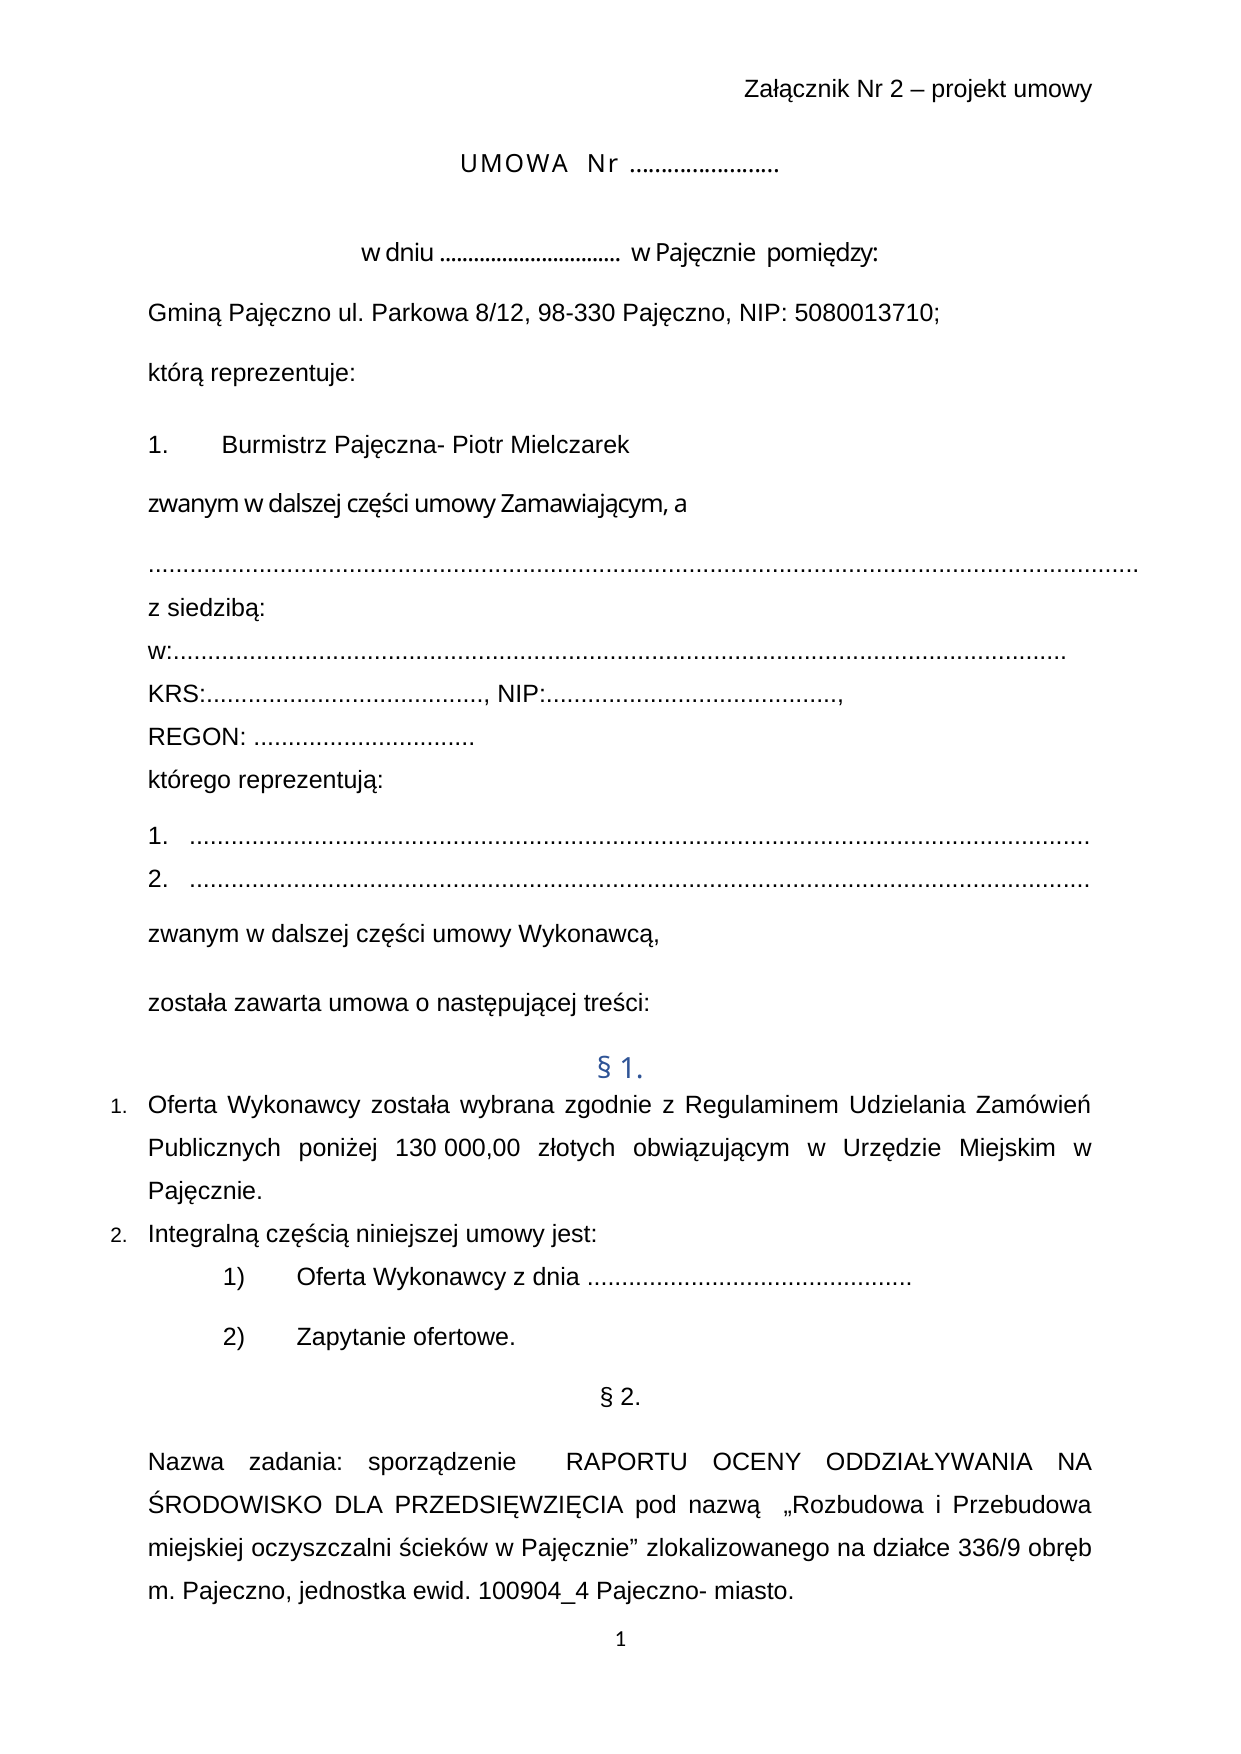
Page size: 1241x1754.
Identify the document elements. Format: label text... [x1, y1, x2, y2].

text KRS:........................................, NIP:.........................................., REGON: ................................ [148, 679, 1093, 751]
list Oferta Wykonawcy została wybrana zgodnie z Regulaminem Udzielania Zamówień Publicznych poniżej 130 000,00 złotych obwiązującym w Urzędzie Miejskim w Pajęcznie. [110, 1090, 1093, 1205]
text Gminą Pajęczno ul. Parkowa 8/12, 98-330 Pajęczno, NIP: 5080013710; [148, 298, 1093, 327]
subtitle § 1. [148, 1047, 1093, 1087]
list .................................................................................................................................. [148, 864, 1093, 892]
text którą reprezentuje: [148, 358, 1093, 387]
list Integralną częścią niniejszej umowy jest: [110, 1219, 1093, 1248]
text ...............................................................................................................................................z siedzibą: w:................................................................................................................................. [148, 549, 1141, 664]
text którego reprezentują: [148, 765, 1093, 794]
text 1) Oferta Wykonawcy z dnia ............................................... [223, 1262, 1085, 1291]
text Nazwa zadania: sporządzenie RAPORTU OCENY ODDZIAŁYWANIA NA ŚRODOWISKO DLA PRZEDSIĘWZIĘCIA pod nazwą „Rozbudowa i Przebudowa miejskiej oczyszczalni ścieków w Pajęcznie” zlokalizowanego na działce 336/9 obręb m. Pajeczno, jednostka ewid. 100904_4 Pajeczno- miasto. [148, 1447, 1093, 1605]
text zwanym w dalszej części umowy Wykonawcą, [148, 919, 1093, 948]
text Załącznik Nr 2 – projekt umowy [148, 74, 1093, 102]
text została zawarta umowa o następującej treści: [148, 987, 1093, 1016]
list Burmistrz Pajęczna- Piotr Mielczarek [148, 430, 1093, 459]
text w dniu ................................ w Pajęcznie pomiędzy: [148, 234, 1093, 269]
text zwanym w dalszej części umowy Zamawiającym, a [148, 486, 1093, 520]
text § 2. [148, 1382, 1093, 1411]
list .................................................................................................................................. [148, 821, 1093, 849]
text UMOWA Nr …………………… [148, 146, 1093, 180]
text 2) Zapytanie ofertowe. [223, 1322, 1085, 1351]
